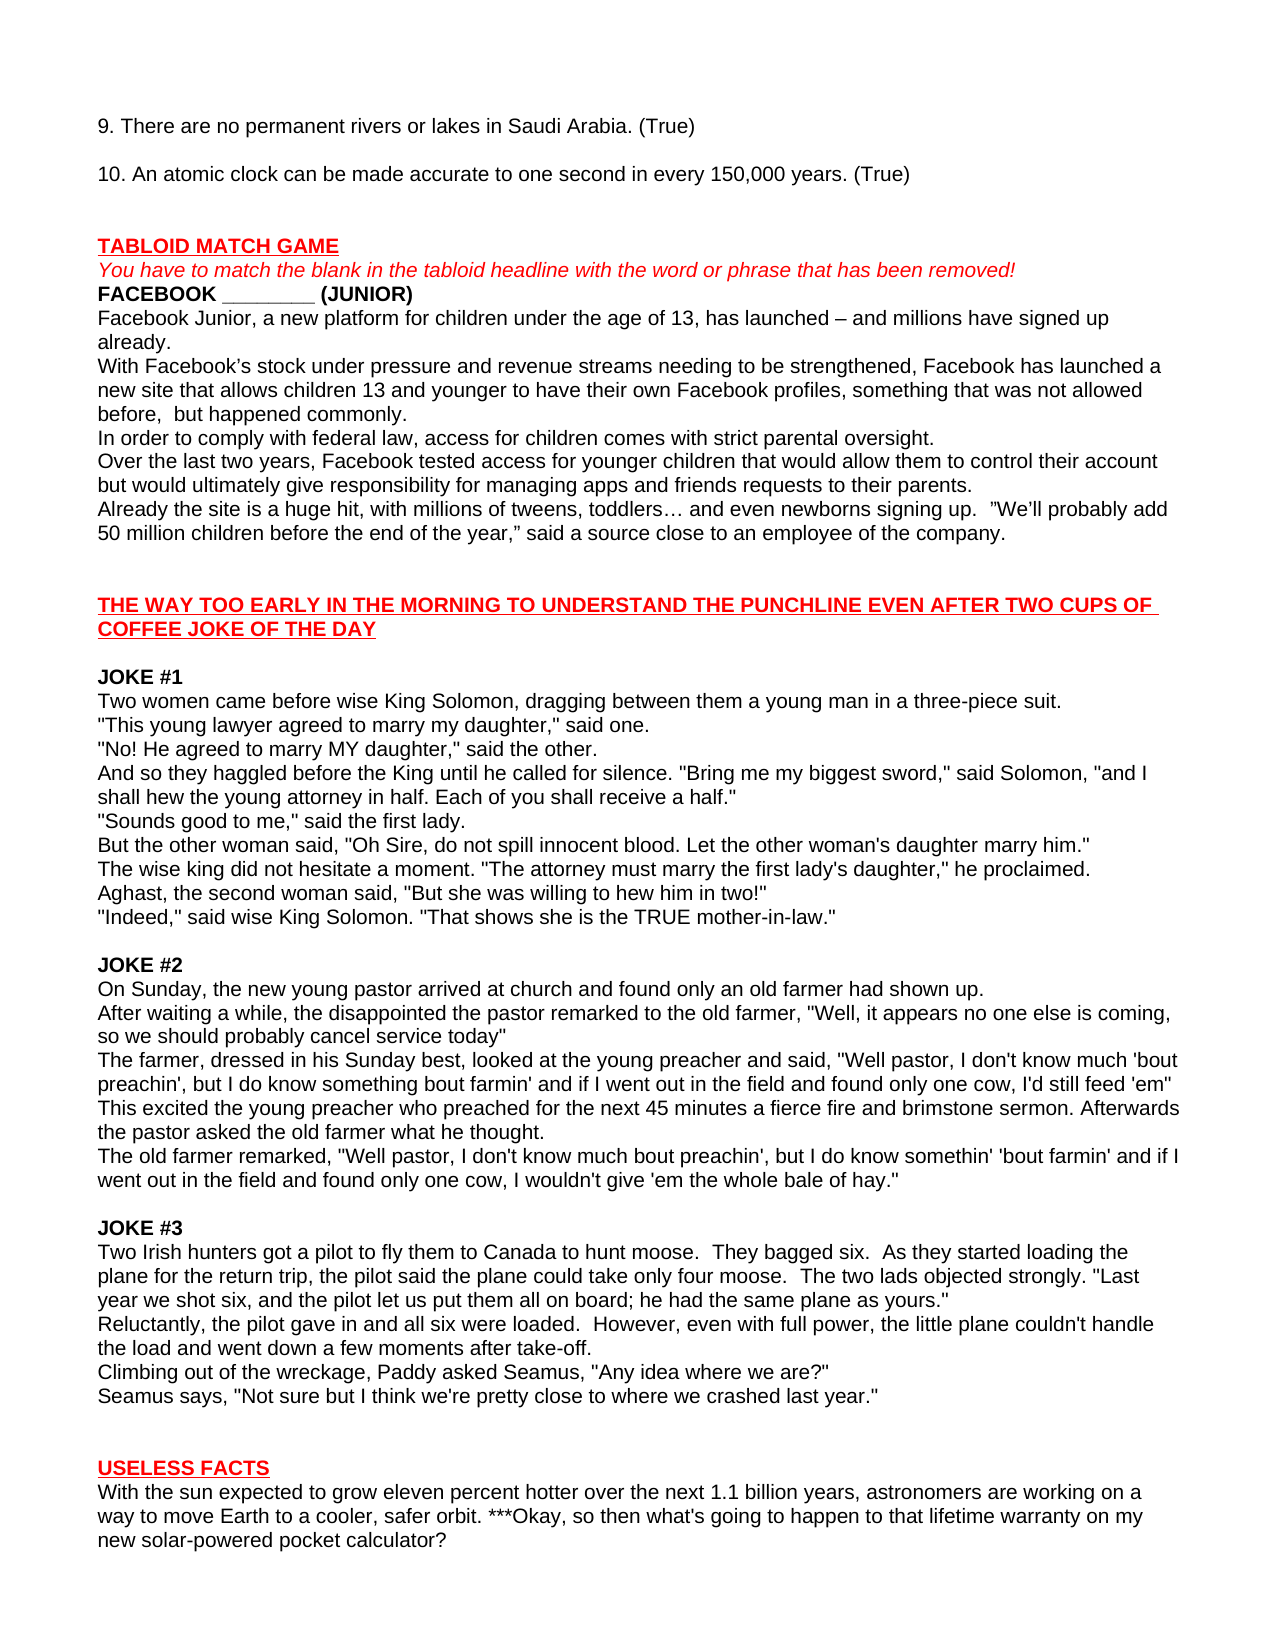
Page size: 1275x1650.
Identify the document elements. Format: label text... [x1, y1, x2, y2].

text In order to comply with federal law, access for children comes with strict parental oversight. [97, 425, 1185, 449]
text JOKE #1 [97, 665, 1185, 689]
text "Indeed," said wise King Solomon. "That shows she is the TRUE mother-in-law." [97, 904, 1185, 928]
text Aghast, the second woman said, "But she was willing to hew him in two!" [97, 881, 1185, 904]
text USELESS FACTS [97, 1456, 1185, 1479]
text FACEBOOK ________ (JUNIOR) [97, 282, 1185, 306]
text The old farmer remarked, "Well pastor, I don't know much bout preachin', but I do know somethin' 'bout farmin' and if I went out in the field and found only one cow, I wouldn't give 'em the whole bale of hay." [97, 1144, 1185, 1192]
text You have to match the blank in the tabloid headline with the word or phrase that has been removed! [97, 258, 1185, 282]
text The wise king did not hesitate a moment. "The attorney must marry the first lady's daughter," he proclaimed. [97, 857, 1185, 881]
text 10. An atomic clock can be made accurate to one second in every 150,000 years. (True) [97, 162, 1185, 186]
text But the other woman said, "Oh Sire, do not spill innocent blood. Let the other woman's daughter marry him." [97, 833, 1185, 857]
text After waiting a while, the disappointed the pastor remarked to the old farmer, "Well, it appears no one else is coming, so we should probably cancel service today" [97, 1000, 1185, 1048]
text THE WAY TOO EARLY IN THE MORNING TO UNDERSTAND THE PUNCHLINE EVEN AFTER TWO CUPS OF COFFEE JOKE OF THE DAY [97, 593, 1185, 641]
text "No! He agreed to marry MY daughter," said the other. [97, 737, 1185, 761]
text With Facebook’s stock under pressure and revenue streams needing to be strengthened, Facebook has launched a new site that allows children 13 and younger to have their own Facebook profiles, something that was not allowed before, but happened commonly. [97, 353, 1185, 425]
text JOKE #3 [97, 1216, 1185, 1240]
text Reluctantly, the pilot gave in and all six were loaded. However, even with full power, the little plane couldn't handle the load and went down a few moments after take-off. [97, 1312, 1185, 1360]
text Already the site is a huge hit, with millions of tweens, toddlers… and even newborns signing up. ”We’ll probably add 50 million children before the end of the year,” said a source close to an employee of the company. [97, 497, 1185, 545]
text This excited the young preacher who preached for the next 45 minutes a fierce fire and brimstone sermon. Afterwards the pastor asked the old farmer what he thought. [97, 1096, 1185, 1144]
text Climbing out of the wreckage, Paddy asked Seamus, "Any idea where we are?" [97, 1360, 1185, 1384]
text 9. There are no permanent rivers or lakes in Saudi Arabia. (True) [97, 114, 1185, 138]
text "Sounds good to me," said the first lady. [97, 809, 1185, 833]
text The farmer, dressed in his Sunday best, looked at the young preacher and said, "Well pastor, I don't know much 'bout preachin', but I do know something bout farmin' and if I went out in the field and found only one cow, I'd still feed 'em" [97, 1048, 1185, 1096]
text TABLOID MATCH GAME [97, 234, 1185, 258]
text Facebook Junior, a new platform for children under the age of 13, has launched – and millions have signed up already. [97, 306, 1185, 353]
text Two women came before wise King Solomon, dragging between them a young man in a three-piece suit. [97, 689, 1185, 713]
text Two Irish hunters got a pilot to fly them to Canada to hunt moose. They bagged six. As they started loading the plane for the return trip, the pilot said the plane could take only four moose. The two lads objected strongly. "Last year we shot six, and the pilot let us put them all on board; he had the same plane as yours." [97, 1240, 1185, 1312]
text And so they haggled before the King until he called for silence. "Bring me my biggest sword," said Solomon, "and I shall hew the young attorney in half. Each of you shall receive a half." [97, 761, 1185, 809]
text On Sunday, the new young pastor arrived at church and found only an old farmer had shown up. [97, 976, 1185, 1000]
text Seamus says, "Not sure but I think we're pretty close to where we crashed last year." [97, 1384, 1185, 1408]
text Over the last two years, Facebook tested access for younger children that would allow them to control their account but would ultimately give responsibility for managing apps and friends requests to their parents. [97, 449, 1185, 497]
text JOKE #2 [97, 952, 1185, 976]
text With the sun expected to grow eleven percent hotter over the next 1.1 billion years, astronomers are working on a way to move Earth to a cooler, safer orbit. ***Okay, so then what's going to happen to that lifetime warranty on my new solar-powered pocket calculator? [97, 1479, 1185, 1551]
text "This young lawyer agreed to marry my daughter," said one. [97, 713, 1185, 737]
